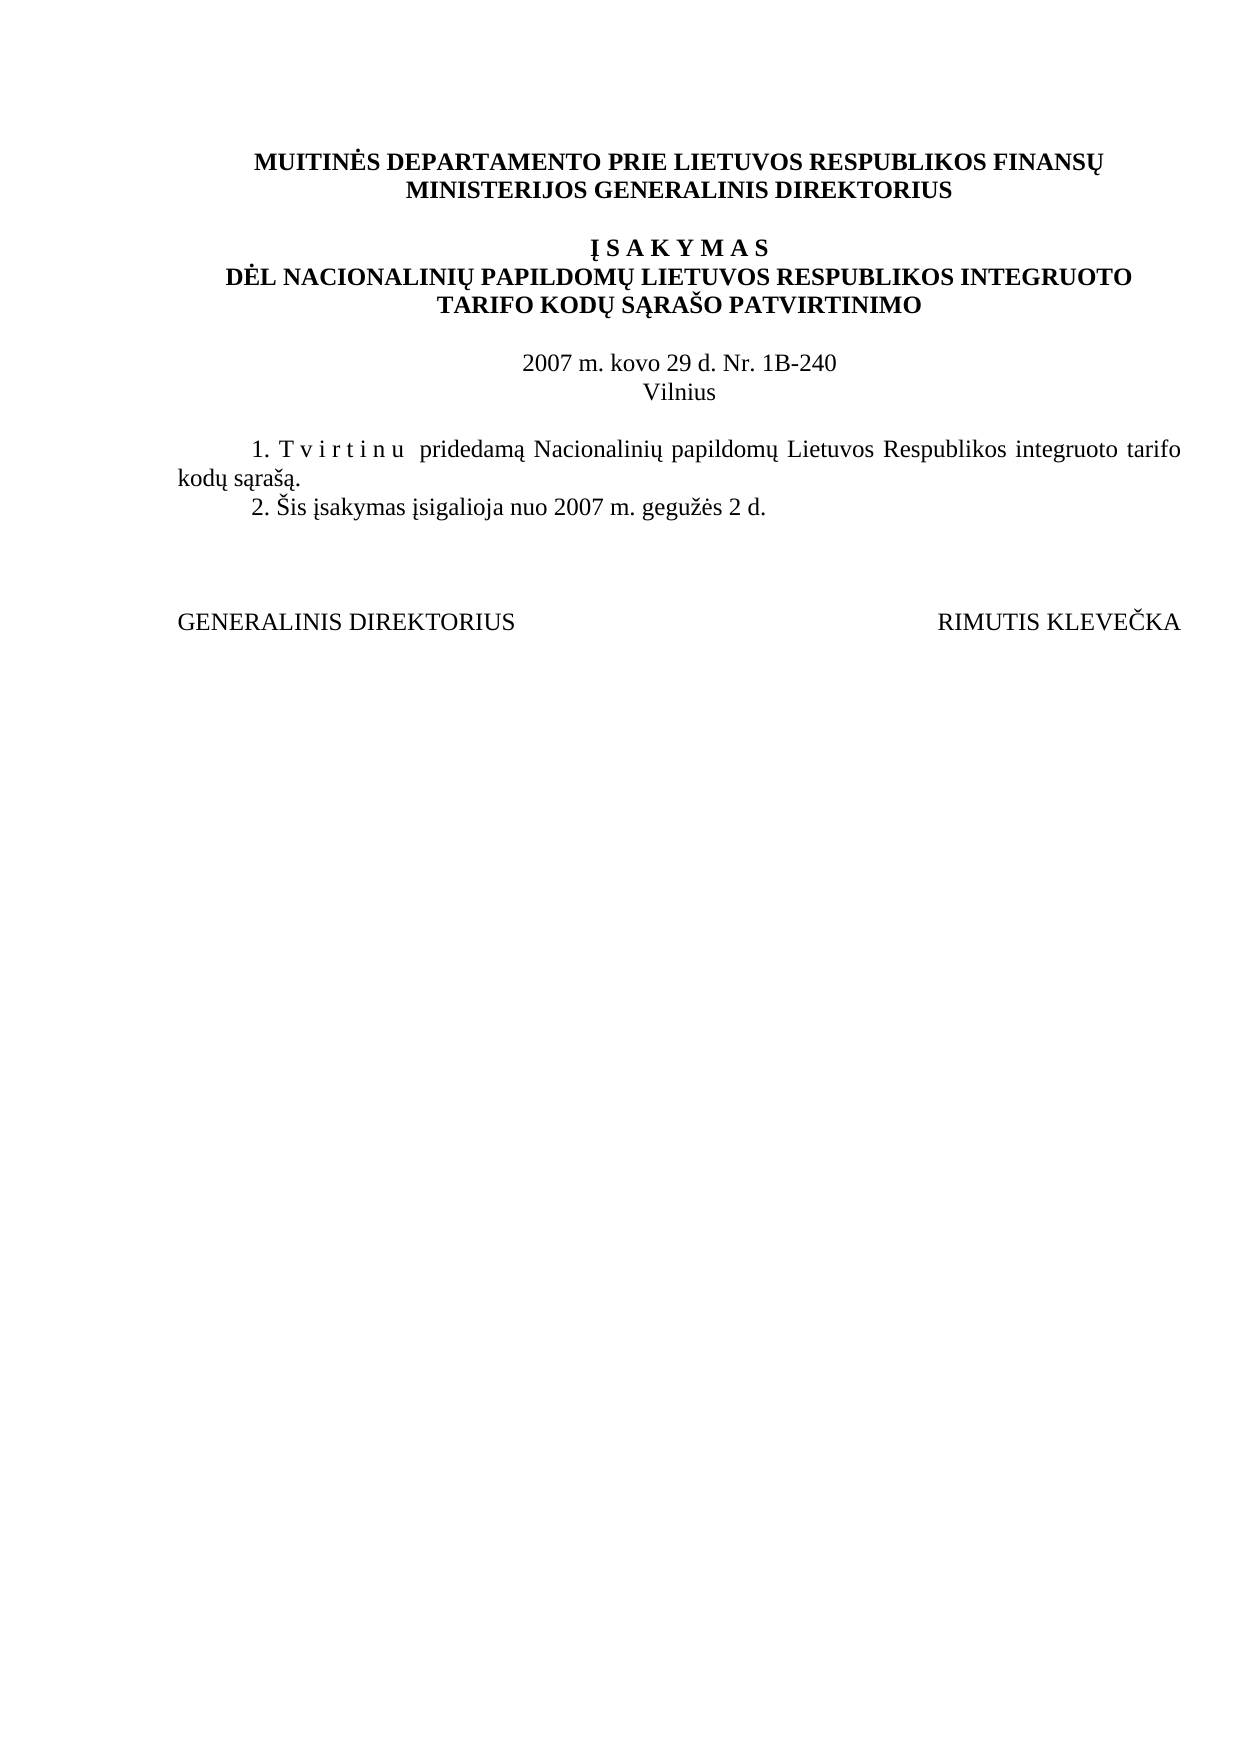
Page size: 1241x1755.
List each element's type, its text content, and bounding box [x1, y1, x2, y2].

text MUITINĖS DEPARTAMENTO PRIE LIETUVOS RESPUBLIKOS FINANSŲ MINISTERIJOS GENERALINIS DIREKTORIUS [177, 147, 1181, 204]
text Į S A K Y M A S [177, 233, 1181, 262]
text GENERALINIS DIREKTORIUS RIMUTIS KLEVEČKA [177, 607, 1181, 636]
text Vilnius [177, 377, 1181, 406]
text DĖL NACIONALINIŲ PAPILDOMŲ LIETUVOS RESPUBLIKOS INTEGRUOTO TARIFO KODŲ SĄRAŠO PATVIRTINIMO [177, 262, 1181, 319]
text 2007 m. kovo 29 d. Nr. 1B-240 [177, 348, 1181, 377]
text 2. Šis įsakymas įsigalioja nuo 2007 m. gegužės 2 d. [177, 492, 1181, 521]
text 1. Tvirtinu pridedamą Nacionalinių papildomų Lietuvos Respublikos integruoto tarifo kodų sąrašą. [177, 434, 1181, 492]
